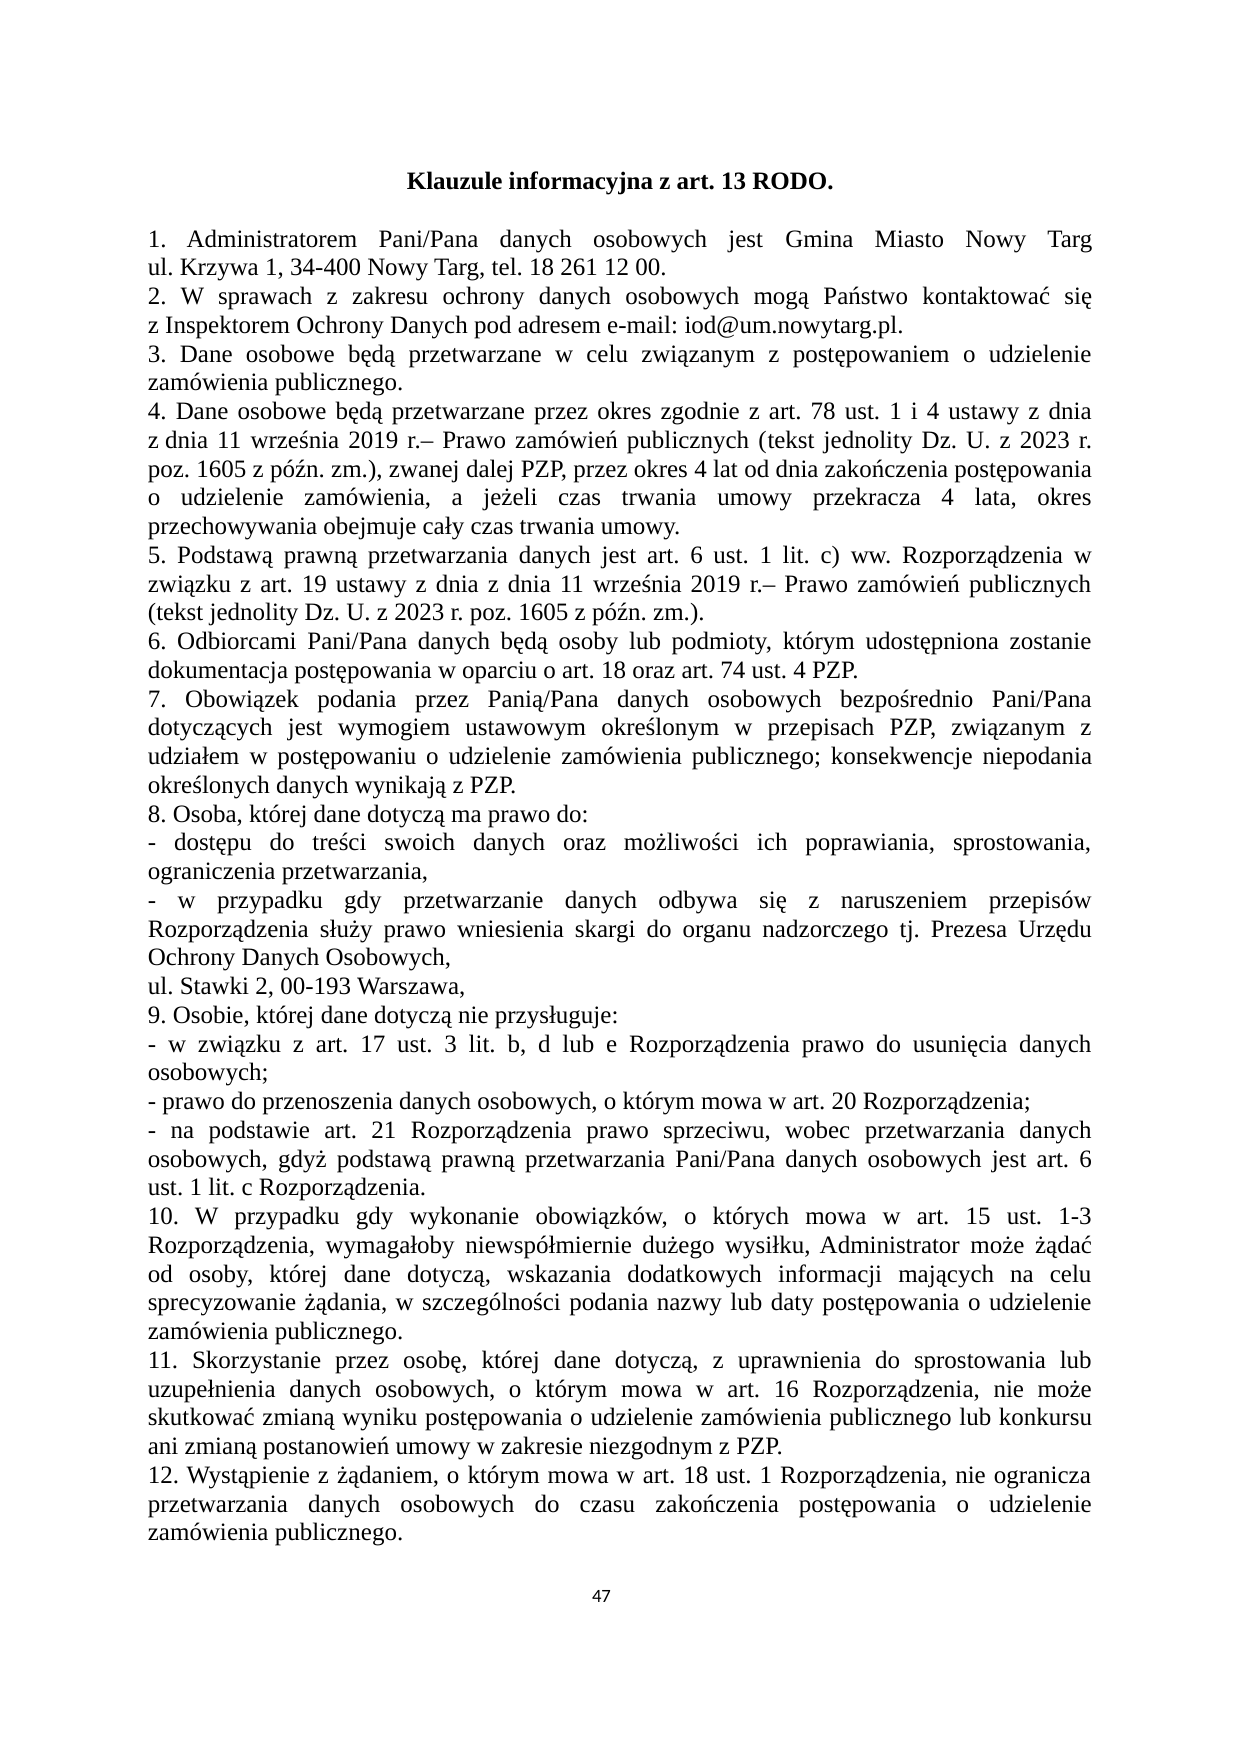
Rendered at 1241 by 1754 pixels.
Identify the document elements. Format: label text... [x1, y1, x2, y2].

text Klauzule informacyjna z art. 13 RODO. [148, 166, 1093, 195]
text - w przypadku gdy przetwarzanie danych odbywa się z naruszeniem przepisów Rozporządzenia służy prawo wniesienia skargi do organu nadzorczego tj. Prezesa Urzędu Ochrony Danych Osobowych, [148, 885, 1093, 971]
text - prawo do przenoszenia danych osobowych, o którym mowa w art. 20 Rozporządzenia; [148, 1086, 1093, 1115]
text 7. Obowiązek podania przez Panią/Pana danych osobowych bezpośrednio Pani/Pana dotyczących jest wymogiem ustawowym określonym w przepisach PZP, związanym z udziałem w postępowaniu o udzielenie zamówienia publicznego; konsekwencje niepodania określonych danych wynikają z PZP. [148, 684, 1093, 799]
text 10. W przypadku gdy wykonanie obowiązków, o których mowa w art. 15 ust. 1-3 Rozporządzenia, wymagałoby niewspółmiernie dużego wysiłku, Administrator może żądać od osoby, której dane dotyczą, wskazania dodatkowych informacji mających na celu sprecyzowanie żądania, w szczególności podania nazwy lub daty postępowania o udzielenie zamówienia publicznego. [148, 1201, 1093, 1345]
text - na podstawie art. 21 Rozporządzenia prawo sprzeciwu, wobec przetwarzania danych osobowych, gdyż podstawą prawną przetwarzania Pani/Pana danych osobowych jest art. 6 ust. 1 lit. c Rozporządzenia. [148, 1115, 1093, 1201]
text 2. W sprawach z zakresu ochrony danych osobowych mogą Państwo kontaktować się z Inspektorem Ochrony Danych pod adresem e-mail: iod@um.nowytarg.pl. [148, 281, 1093, 339]
text 12. Wystąpienie z żądaniem, o którym mowa w art. 18 ust. 1 Rozporządzenia, nie ogranicza przetwarzania danych osobowych do czasu zakończenia postępowania o udzielenie zamówienia publicznego. [148, 1460, 1093, 1546]
text 11. Skorzystanie przez osobę, której dane dotyczą, z uprawnienia do sprostowania lub uzupełnienia danych osobowych, o którym mowa w art. 16 Rozporządzenia, nie może skutkować zmianą wyniku postępowania o udzielenie zamówienia publicznego lub konkursu ani zmianą postanowień umowy w zakresie niezgodnym z PZP. [148, 1345, 1093, 1460]
text ul. Stawki 2, 00-193 Warszawa, [148, 971, 1093, 1000]
text - dostępu do treści swoich danych oraz możliwości ich poprawiania, sprostowania, ograniczenia przetwarzania, [148, 827, 1093, 885]
text 3. Dane osobowe będą przetwarzane w celu związanym z postępowaniem o udzielenie zamówienia publicznego. [148, 339, 1093, 396]
text 5. Podstawą prawną przetwarzania danych jest art. 6 ust. 1 lit. c) ww. Rozporządzenia w związku z art. 19 ustawy z dnia z dnia 11 września 2019 r.– Prawo zamówień publicznych (tekst jednolity Dz. U. z 2023 r. poz. 1605 z późn. zm.). [148, 540, 1093, 626]
text 8. Osoba, której dane dotyczą ma prawo do: [148, 799, 1093, 827]
text 9. Osobie, której dane dotyczą nie przysługuje: [148, 1000, 1093, 1029]
text - w związku z art. 17 ust. 3 lit. b, d lub e Rozporządzenia prawo do usunięcia danych osobowych; [148, 1029, 1093, 1086]
text 4. Dane osobowe będą przetwarzane przez okres zgodnie z art. 78 ust. 1 i 4 ustawy z dnia z dnia 11 września 2019 r.– Prawo zamówień publicznych (tekst jednolity Dz. U. z 2023 r. poz. 1605 z późn. zm.), zwanej dalej PZP, przez okres 4 lat od dnia zakończenia postępowania o udzielenie zamówienia, a jeżeli czas trwania umowy przekracza 4 lata, okres przechowywania obejmuje cały czas trwania umowy. [148, 396, 1093, 540]
text 1. Administratorem Pani/Pana danych osobowych jest Gmina Miasto Nowy Targ ul. Krzywa 1, 34-400 Nowy Targ, tel. 18 261 12 00. [148, 224, 1093, 281]
text 6. Odbiorcami Pani/Pana danych będą osoby lub podmioty, którym udostępniona zostanie dokumentacja postępowania w oparciu o art. 18 oraz art. 74 ust. 4 PZP. [148, 626, 1093, 684]
